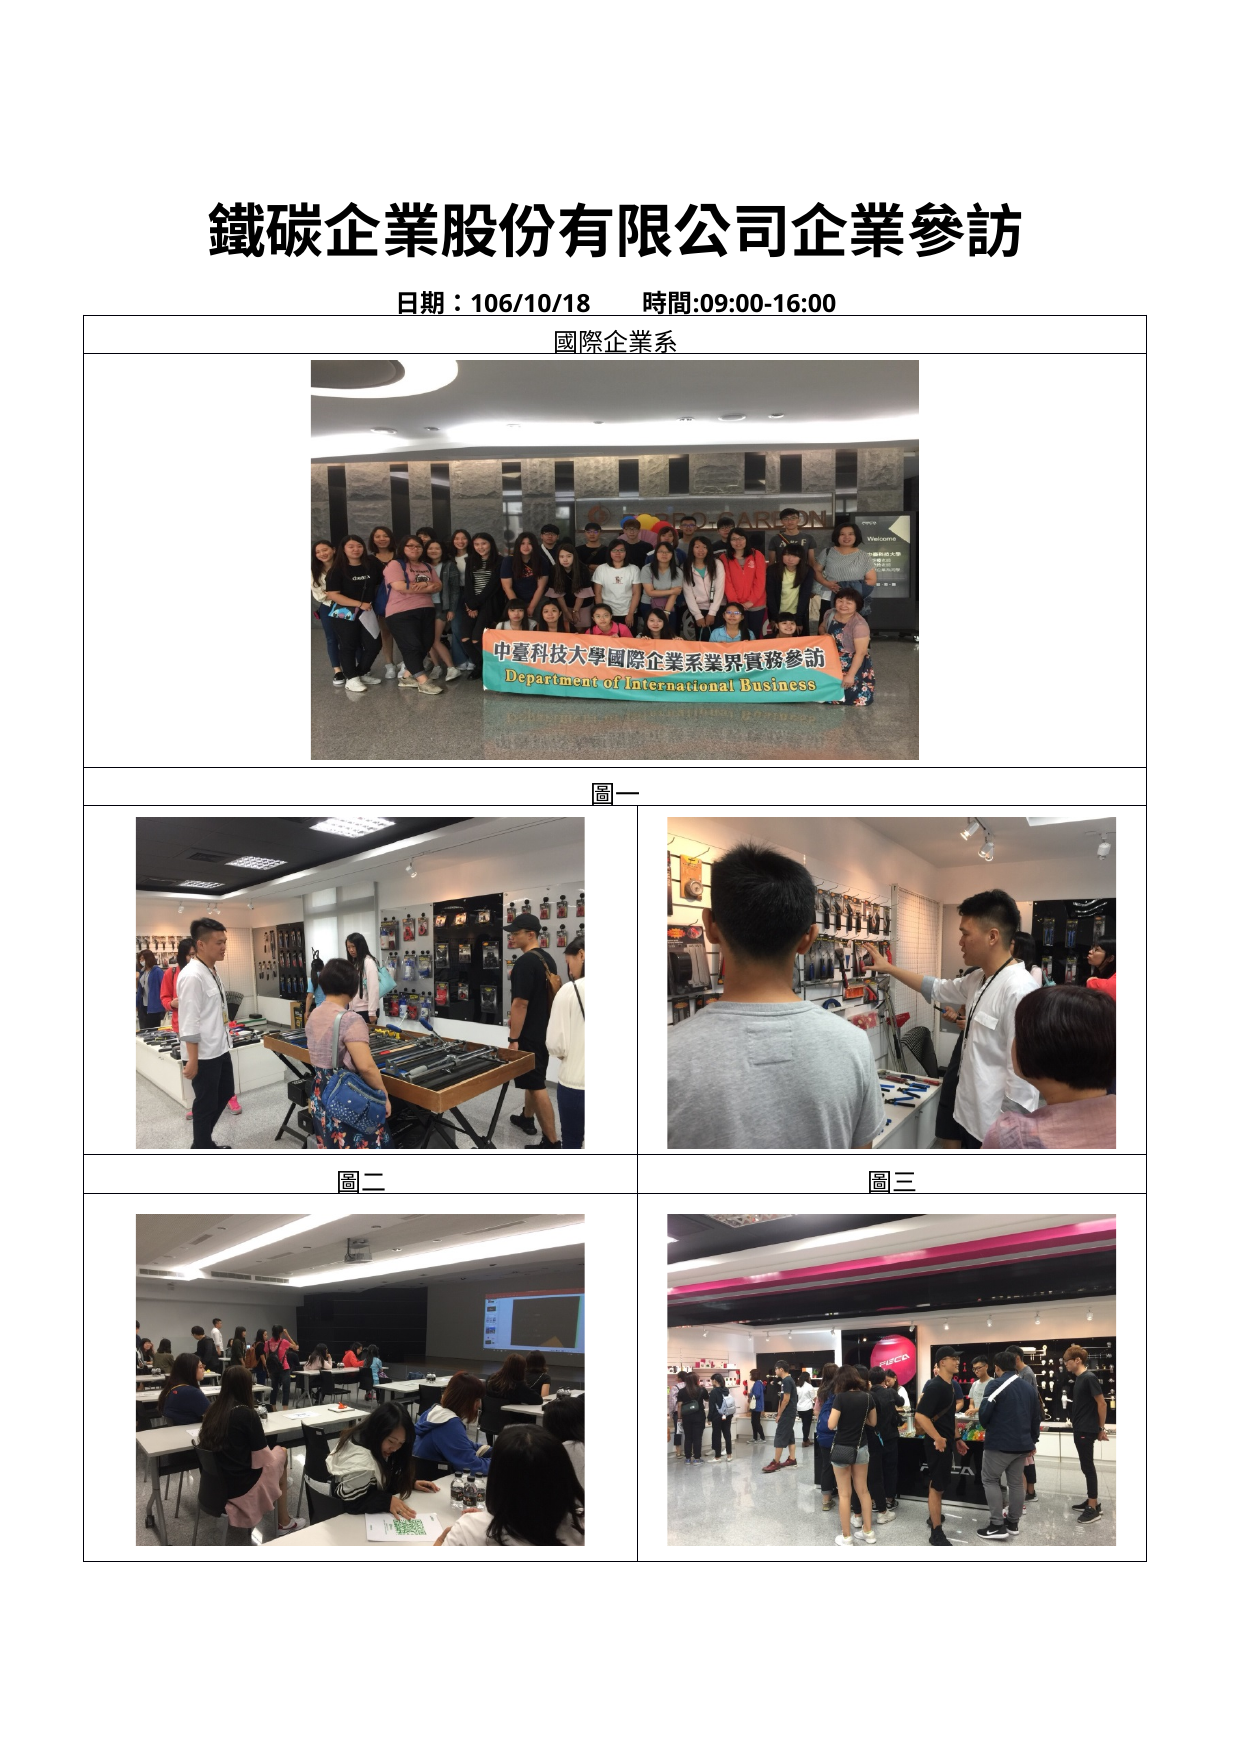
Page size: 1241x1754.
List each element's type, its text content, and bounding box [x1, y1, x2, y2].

table_cell 圖一 [84, 768, 1146, 805]
picture [667, 1214, 1117, 1546]
picture [667, 817, 1117, 1149]
picture [310, 360, 919, 760]
table_cell [84, 1194, 637, 1561]
picture [135, 817, 585, 1149]
picture [135, 1214, 585, 1546]
table_cell 圖三 [638, 1155, 1146, 1193]
table_cell [638, 806, 1146, 1154]
table_cell 圖二 [84, 1155, 637, 1193]
table_cell [84, 354, 1146, 767]
table_cell [84, 806, 637, 1154]
table_cell 國際企業系 [84, 316, 1146, 353]
table_header 鐵碳企業股份有限公司企業參訪 日期：106/10/18 時間:09:00-16:00 [84, 165, 1147, 314]
table_cell [638, 1194, 1146, 1561]
